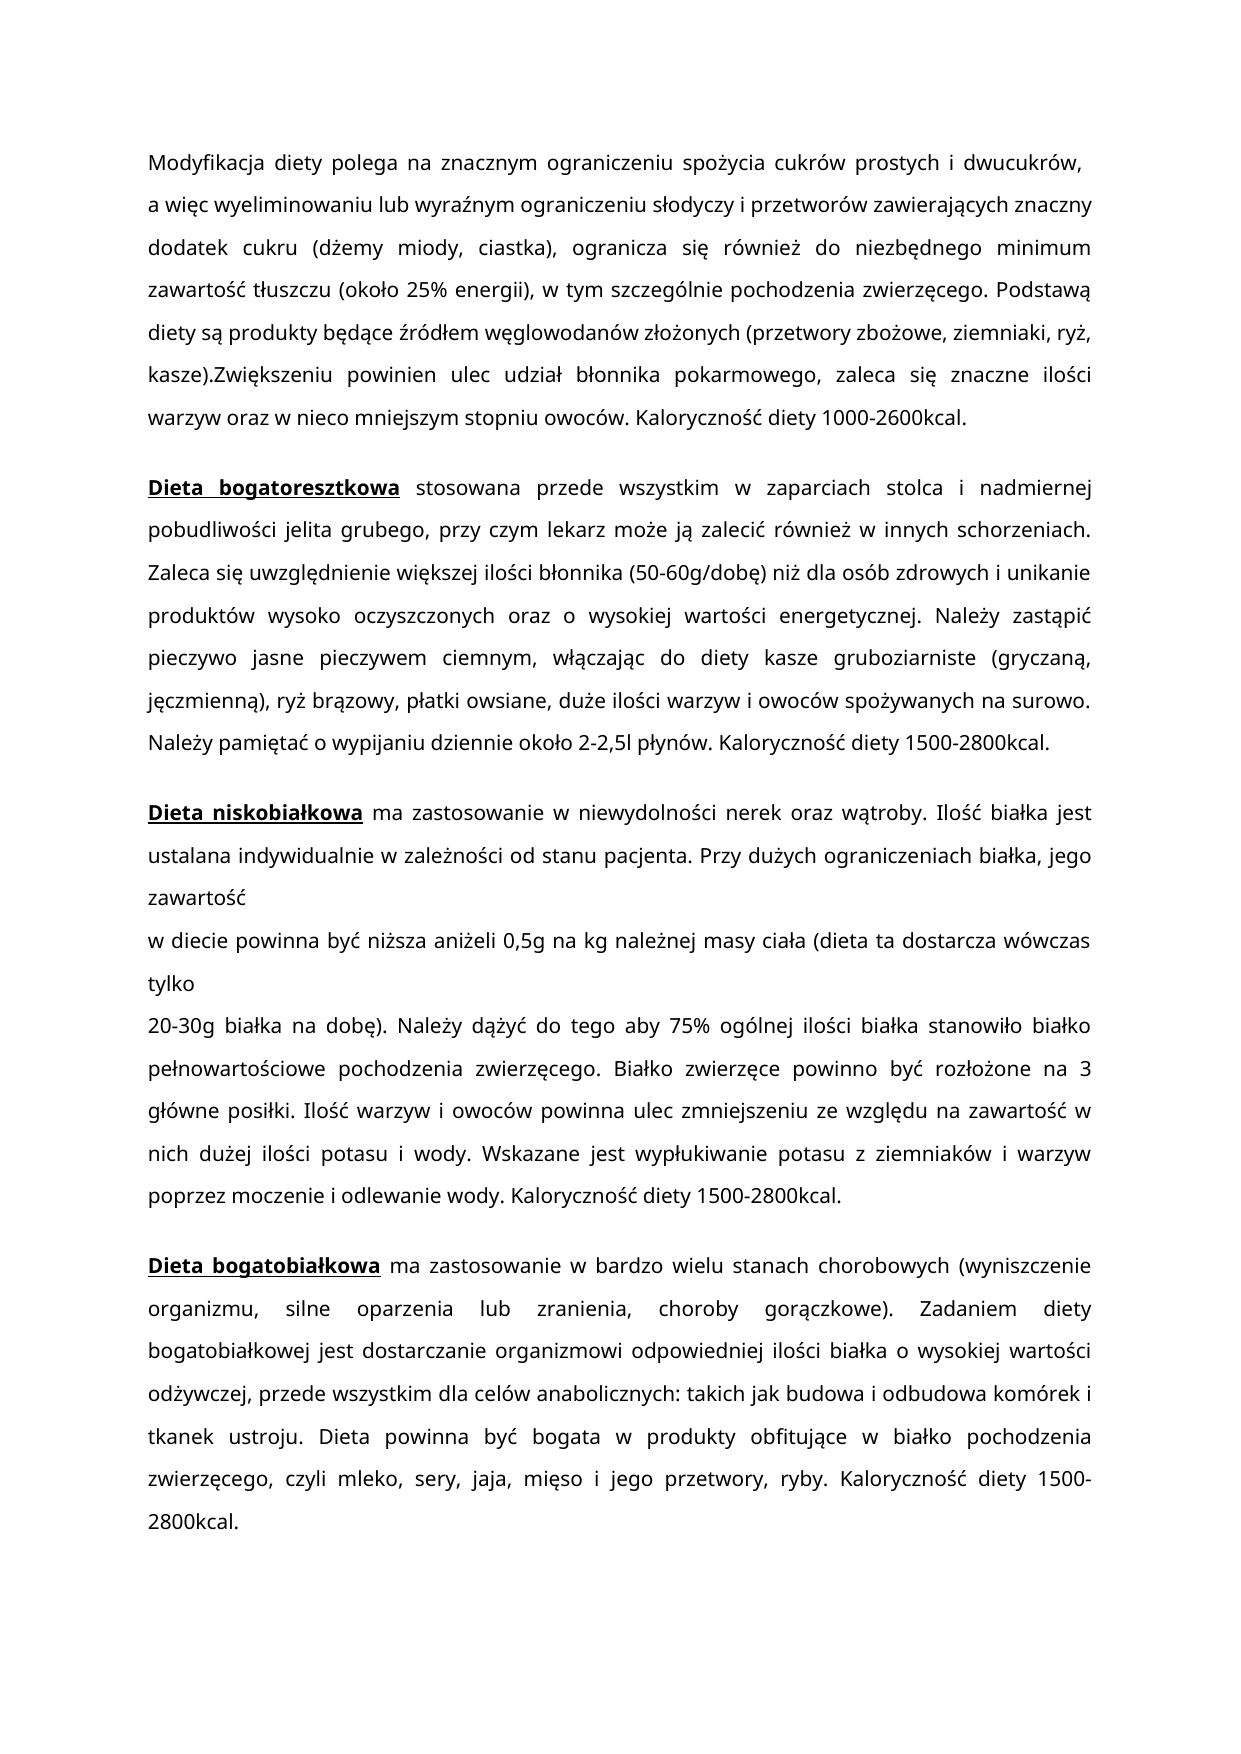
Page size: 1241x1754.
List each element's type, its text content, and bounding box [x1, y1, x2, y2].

text Dieta niskobiałkowa ma zastosowanie w niewydolności nerek oraz wątroby. Ilość białka jest ustalana indywidualnie w zależności od stanu pacjenta. Przy dużych ograniczeniach białka, jego zawartość w diecie powinna być niższa aniżeli 0,5g na kg należnej masy ciała (dieta ta dostarcza wówczas tylko 20-30g białka na dobę). Należy dążyć do tego aby 75% ogólnej ilości białka stanowiło białko pełnowartościowe pochodzenia zwierzęcego. Białko zwierzęce powinno być rozłożone na 3 główne posiłki. Ilość warzyw i owoców powinna ulec zmniejszeniu ze względu na zawartość w nich dużej ilości potasu i wody. Wskazane jest wypłukiwanie potasu z ziemniaków i warzyw poprzez moczenie i odlewanie wody. Kaloryczność diety 1500-2800kcal. [148, 798, 1093, 1210]
text Dieta bogatoresztkowa stosowana przede wszystkim w zaparciach stolca i nadmiernej pobudliwości jelita grubego, przy czym lekarz może ją zalecić również w innych schorzeniach. Zaleca się uwzględnienie większej ilości błonnika (50-60g/dobę) niż dla osób zdrowych i unikanie produktów wysoko oczyszczonych oraz o wysokiej wartości energetycznej. Należy zastąpić pieczywo jasne pieczywem ciemnym, włączając do diety kasze gruboziarniste (gryczaną, jęczmienną), ryż brązowy, płatki owsiane, duże ilości warzyw i owoców spożywanych na surowo. Należy pamiętać o wypijaniu dziennie około 2-2,5l płynów. Kaloryczność diety 1500-2800kcal. [148, 473, 1093, 757]
text Modyfikacja diety polega na znacznym ograniczeniu spożycia cukrów prostych i dwucukrów, a więc wyeliminowaniu lub wyraźnym ograniczeniu słodyczy i przetworów zawierających znaczny dodatek cukru (dżemy miody, ciastka), ogranicza się również do niezbędnego minimum zawartość tłuszczu (około 25% energii), w tym szczególnie pochodzenia zwierzęcego. Podstawą diety są produkty będące źródłem węglowodanów złożonych (przetwory zbożowe, ziemniaki, ryż, kasze).Zwiększeniu powinien ulec udział błonnika pokarmowego, zaleca się znaczne ilości warzyw oraz w nieco mniejszym stopniu owoców. Kaloryczność diety 1000-2600kcal. [148, 148, 1093, 432]
text Dieta bogatobiałkowa ma zastosowanie w bardzo wielu stanach chorobowych (wyniszczenie organizmu, silne oparzenia lub zranienia, choroby gorączkowe). Zadaniem diety bogatobiałkowej jest dostarczanie organizmowi odpowiedniej ilości białka o wysokiej wartości odżywczej, przede wszystkim dla celów anabolicznych: takich jak budowa i odbudowa komórek i tkanek ustroju. Dieta powinna być bogata w produkty obfitujące w białko pochodzenia zwierzęcego, czyli mleko, sery, jaja, mięso i jego przetwory, ryby. Kaloryczność diety 1500-2800kcal. [148, 1251, 1093, 1535]
